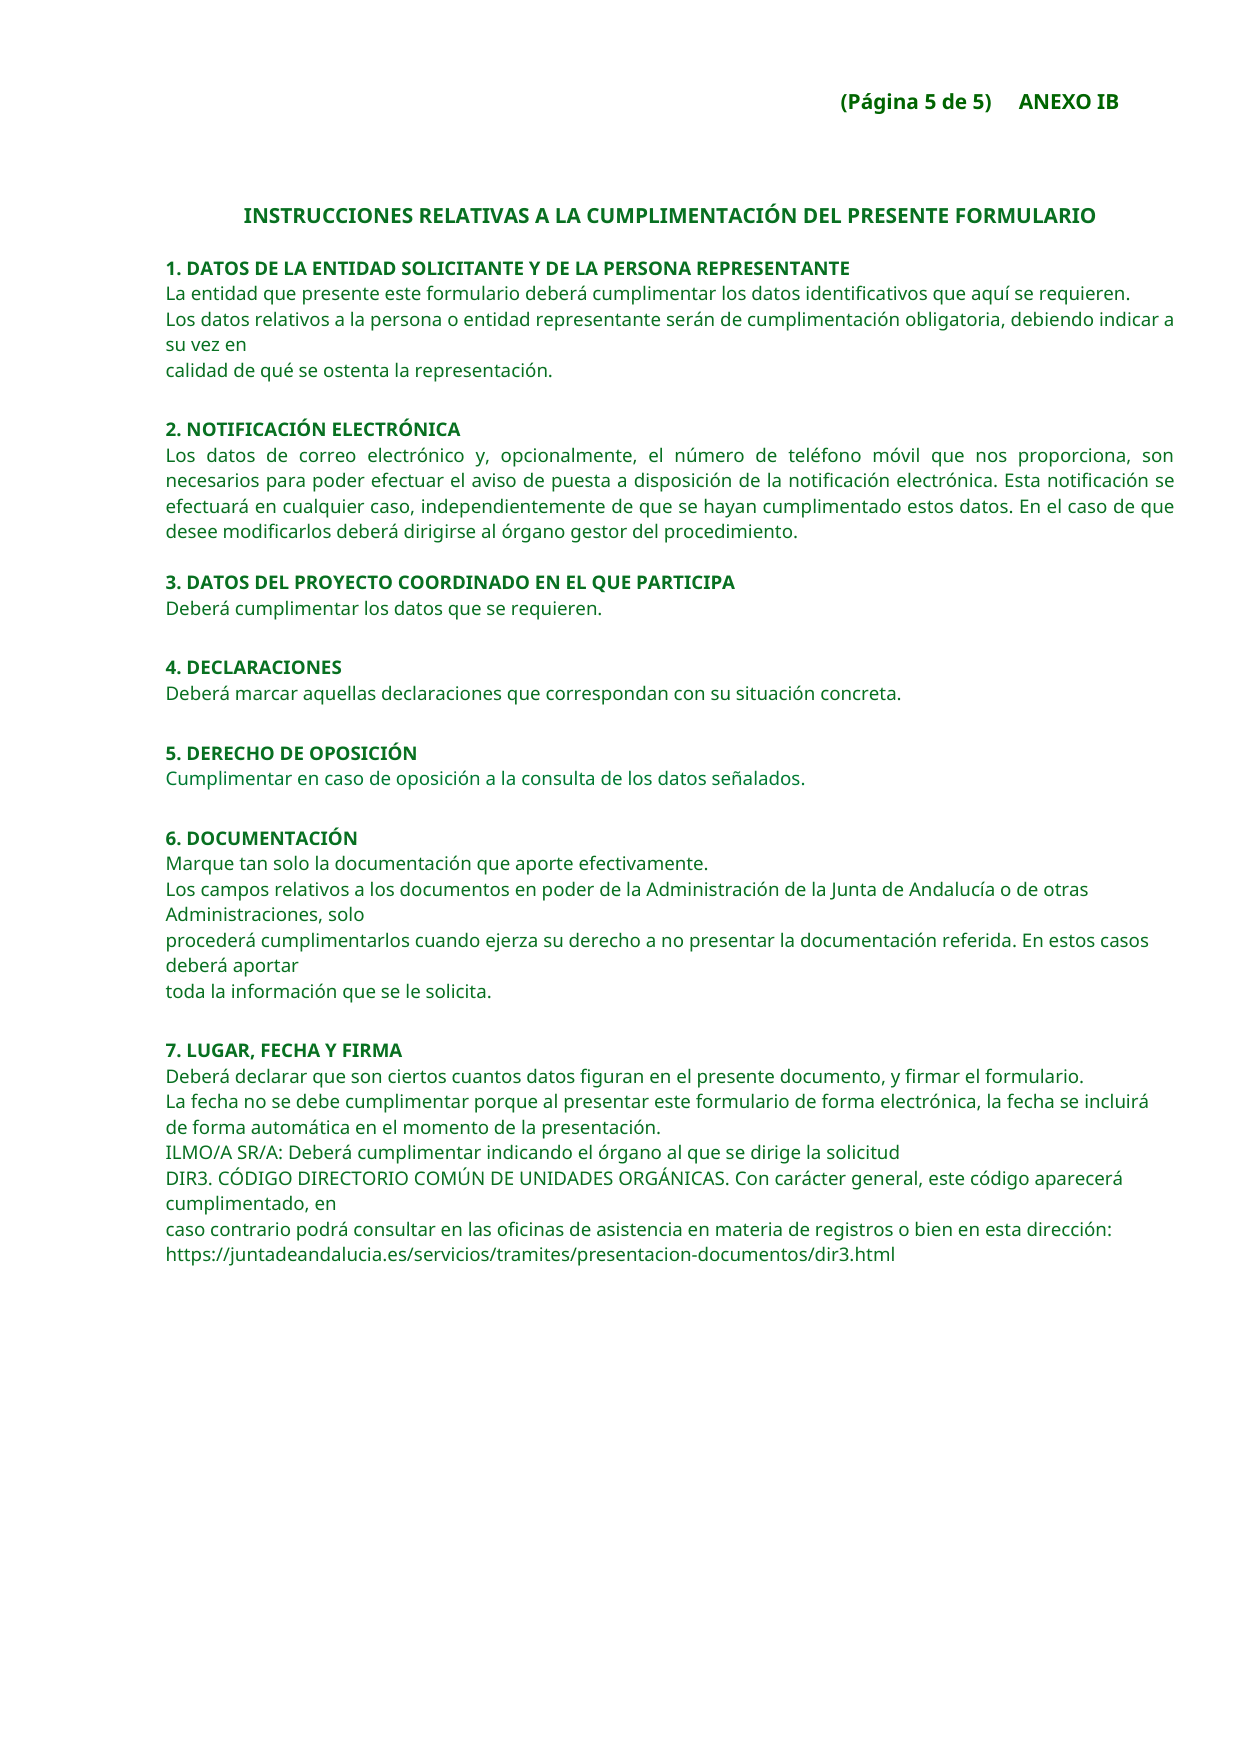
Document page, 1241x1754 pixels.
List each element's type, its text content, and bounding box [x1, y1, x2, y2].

text Cumplimentar en caso de oposición a la consulta de los datos señalados. [165, 765, 1175, 791]
text caso contrario podrá consultar en las oficinas de asistencia en materia de registros o bien en esta dirección: [165, 1216, 1175, 1242]
text 7. LUGAR, FECHA Y FIRMA [165, 1038, 1175, 1063]
text 5. DERECHO DE OPOSICIÓN [165, 740, 1175, 765]
text 2. NOTIFICACIÓN ELECTRÓNICA [165, 416, 1175, 442]
text Deberá cumplimentar los datos que se requieren. [165, 595, 1175, 621]
text Los campos relativos a los documentos en poder de la Administración de la Junta de Andalucía o de otras Administraciones, solo [165, 876, 1175, 927]
text Deberá marcar aquellas declaraciones que correspondan con su situación concreta. [165, 680, 1175, 706]
text DIR3. CÓDIGO DIRECTORIO COMÚN DE UNIDADES ORGÁNICAS. Con carácter general, este código aparecerá cumplimentado, en [165, 1165, 1175, 1216]
text Los datos relativos a la persona o entidad representante serán de cumplimentación obligatoria, debiendo indicar a su vez en [165, 306, 1175, 357]
text https://juntadeandalucia.es/servicios/tramites/presentacion-documentos/dir3.html [165, 1242, 1175, 1267]
text La fecha no se debe cumplimentar porque al presentar este formulario de forma electrónica, la fecha se incluirá de forma automática en el momento de la presentación. [165, 1089, 1175, 1140]
text calidad de qué se ostenta la representación. [165, 357, 1175, 382]
text toda la información que se le solicita. [165, 978, 1175, 1003]
text 6. DOCUMENTACIÓN [165, 825, 1175, 850]
text INSTRUCCIONES RELATIVAS A LA CUMPLIMENTACIÓN DEL PRESENTE FORMULARIO [177, 201, 1163, 229]
text Marque tan solo la documentación que aporte efectivamente. [165, 850, 1175, 876]
text La entidad que presente este formulario deberá cumplimentar los datos identificativos que aquí se requieren. [165, 280, 1175, 306]
text Los datos de correo electrónico y, opcionalmente, el número de teléfono móvil que nos proporciona, son necesarios para poder efectuar el aviso de puesta a disposición de la notificación electrónica. Esta notificación se efectuará en cualquier caso, independientemente de que se hayan cumplimentado estos datos. En el caso de que desee modificarlos deberá dirigirse al órgano gestor del procedimiento. [165, 442, 1175, 544]
text ILMO/A SR/A: Deberá cumplimentar indicando el órgano al que se dirige la solicitud [165, 1140, 1175, 1165]
text Deberá declarar que son ciertos cuantos datos figuran en el presente documento, y firmar el formulario. [165, 1063, 1175, 1089]
text 4. DECLARACIONES [165, 655, 1175, 680]
text procederá cumplimentarlos cuando ejerza su derecho a no presentar la documentación referida. En estos casos deberá aportar [165, 927, 1175, 978]
text 3. DATOS DEL PROYECTO COORDINADO EN EL QUE PARTICIPA [165, 569, 1175, 595]
text 1. DATOS DE LA ENTIDAD SOLICITANTE Y DE LA PERSONA REPRESENTANTE [165, 255, 1175, 280]
